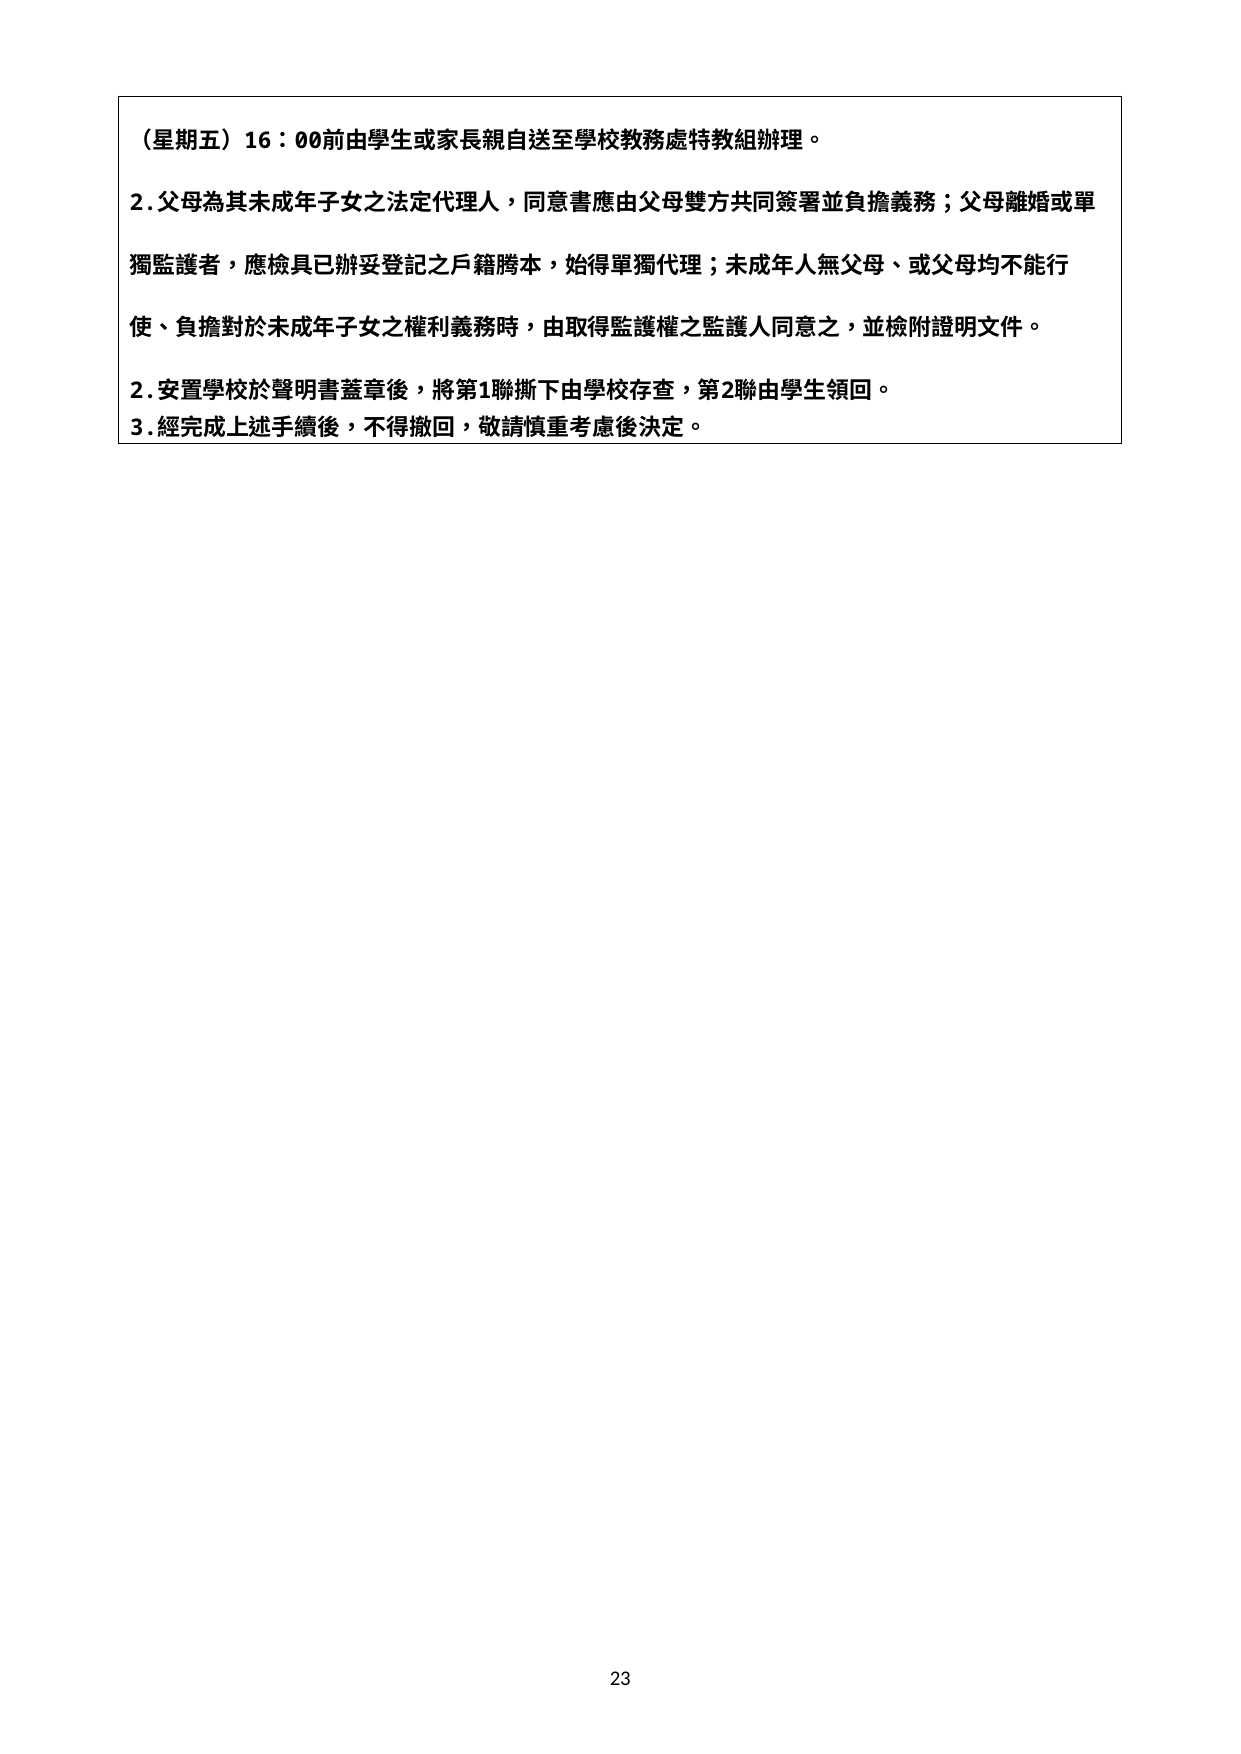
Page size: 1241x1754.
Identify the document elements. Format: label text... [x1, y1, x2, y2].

table_header （星期五）16：00前由學生或家長親自送至學校教務處特教組辦理。 2.父母為其未成年子女之法定代理人，同意書應由父母雙方共同簽署並負擔義務；父母離婚或單獨監護者，應檢具已辦妥登記之戶籍腾本，始得單獨代理；未成年人無父母、或父母均不能行使、負擔對於未成年子女之權利義務時，由取得監護權之監護人同意之，並檢附證明文件。 2.安置學校於聲明書蓋章後，將第1聯撕下由學校存查，第2聯由學生領回。 3.經完成上述手續後，不得撤回，敬請慎重考慮後決定。 [119, 97, 1121, 443]
